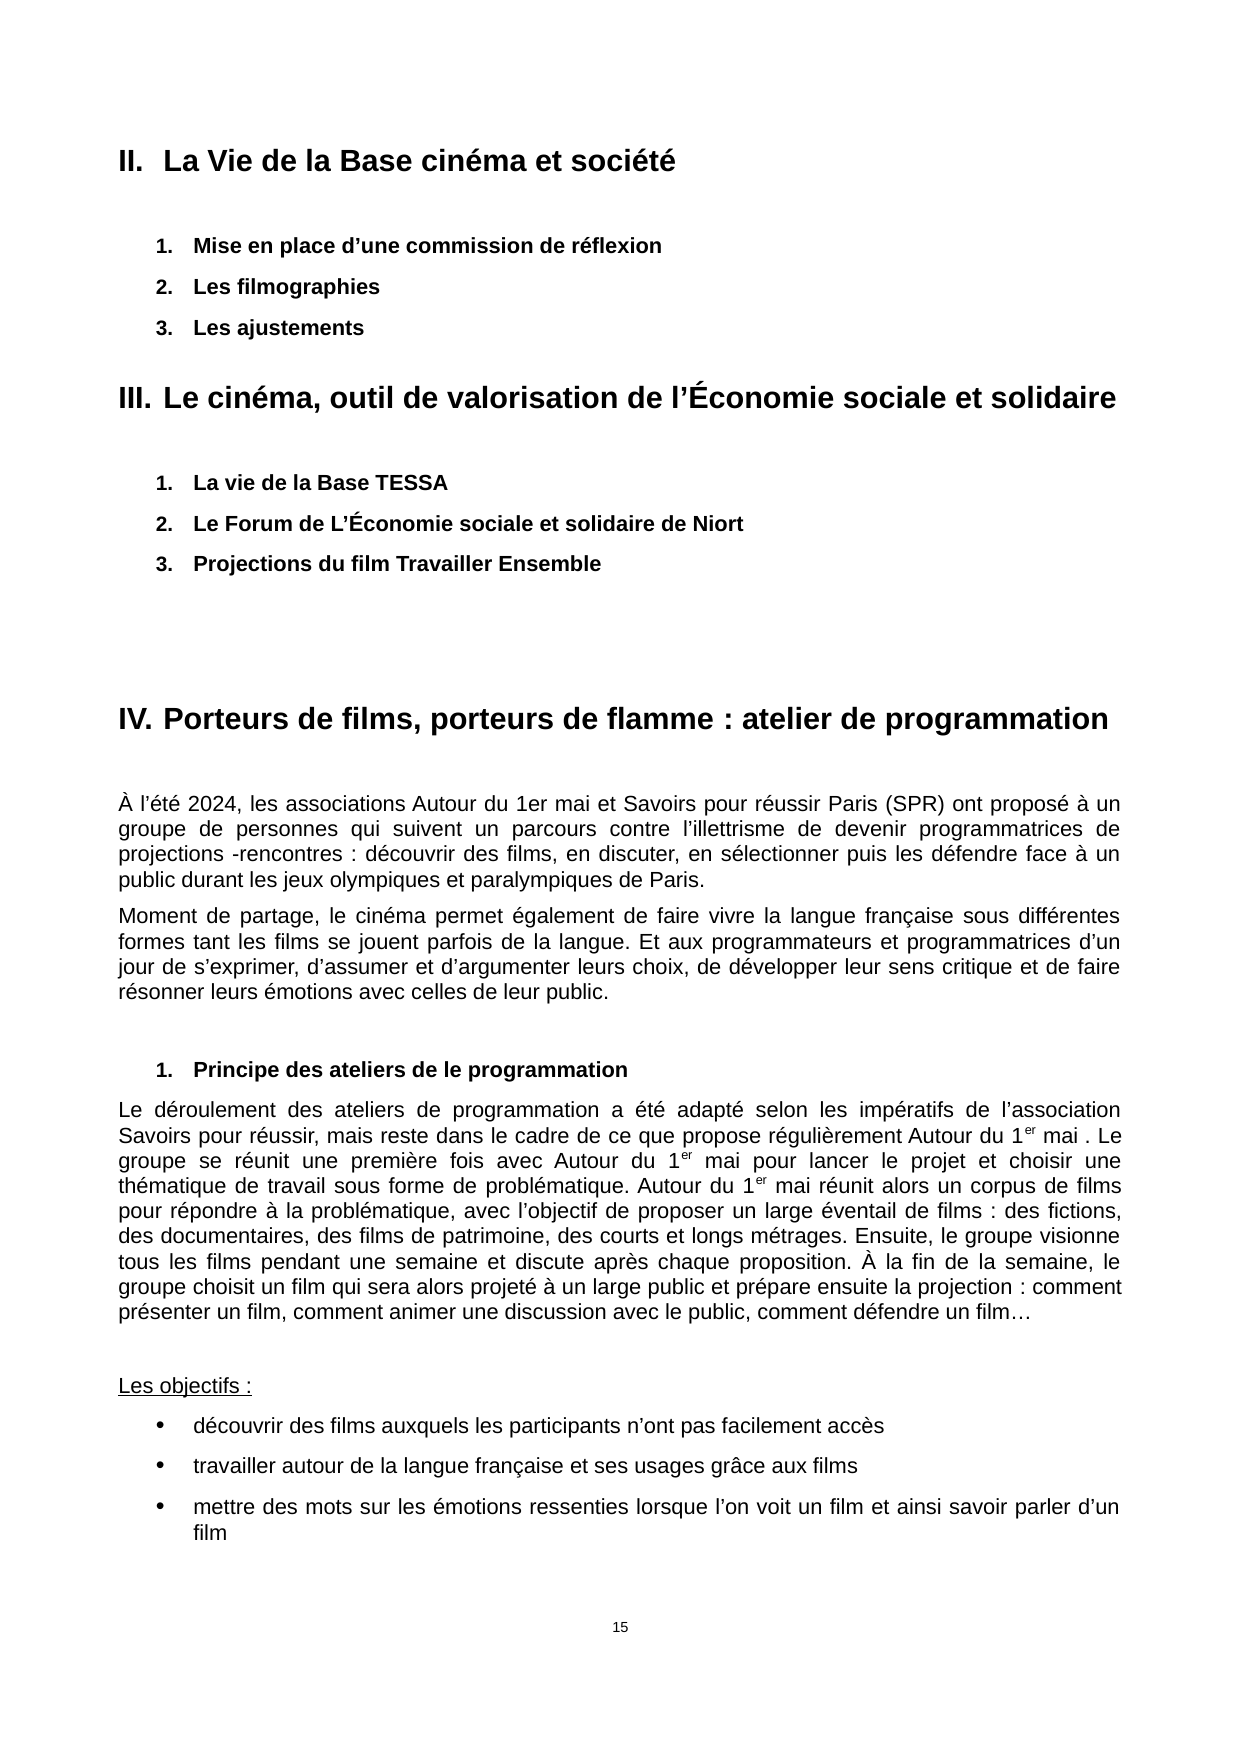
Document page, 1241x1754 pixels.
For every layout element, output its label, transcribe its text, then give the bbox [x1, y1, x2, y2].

list Les ajustements [156, 314, 1122, 339]
text À l’été 2024, les associations Autour du 1er mai et Savoirs pour réussir Paris (SPR) ont proposé à un groupe de personnes qui suivent un parcours contre l’illettrisme de devenir programmatrices de projections -rencontres : découvrir des films, en discuter, en sélectionner puis les défendre face à un public durant les jeux olympiques et paralympiques de Paris. [118, 791, 1122, 892]
text Moment de partage, le cinéma permet également de faire vivre la langue française sous différentes formes tant les films se jouent parfois de la langue. Et aux programmateurs et programmatrices d’un jour de s’exprimer, d’assumer et d’argumenter leurs choix, de développer leur sens critique et de faire résonner leurs émotions avec celles de leur public. [118, 903, 1122, 1004]
list Les filmographies [156, 274, 1122, 299]
list La vie de la Base TESSA [156, 470, 1122, 495]
list Mise en place d’une commission de réflexion [156, 233, 1122, 258]
list Principe des ateliers de le programmation [156, 1057, 1122, 1082]
subtitle Porteurs de films, porteurs de flamme : atelier de programmation [118, 701, 1122, 736]
list travailler autour de la langue française et ses usages grâce aux films [156, 1450, 1122, 1479]
text Le déroulement des ateliers de programmation a été adapté selon les impératifs de l’association Savoirs pour réussir, mais reste dans le cadre de ce que propose régulièrement Autour du 1er mai . Le groupe se réunit une première fois avec Autour du 1er mai pour lancer le projet et choisir une thématique de travail sous forme de problématique. Autour du 1er mai réunit alors un corpus de films pour répondre à la problématique, avec l’objectif de proposer un large éventail de films : des fictions, des documentaires, des films de patrimoine, des courts et longs métrages. Ensuite, le groupe visionne tous les films pendant une semaine et discute après chaque proposition. À la fin de la semaine, le groupe choisit un film qui sera alors projeté à un large public et prépare ensuite la projection : comment présenter un film, comment animer une discussion avec le public, comment défendre un film… [118, 1097, 1122, 1324]
text Les objectifs : [118, 1373, 1122, 1398]
subtitle La Vie de la Base cinéma et société [118, 143, 1122, 178]
list mettre des mots sur les émotions ressenties lorsque l’on voit un film et ainsi savoir parler d’un film [156, 1491, 1122, 1545]
list Le Forum de L’Économie sociale et solidaire de Niort [156, 511, 1122, 536]
list découvrir des films auxquels les participants n’ont pas facilement accès [156, 1410, 1122, 1439]
list Projections du film Travailler Ensemble [156, 551, 1122, 577]
subtitle Le cinéma, outil de valorisation de l’Économie sociale et solidaire [118, 380, 1122, 415]
